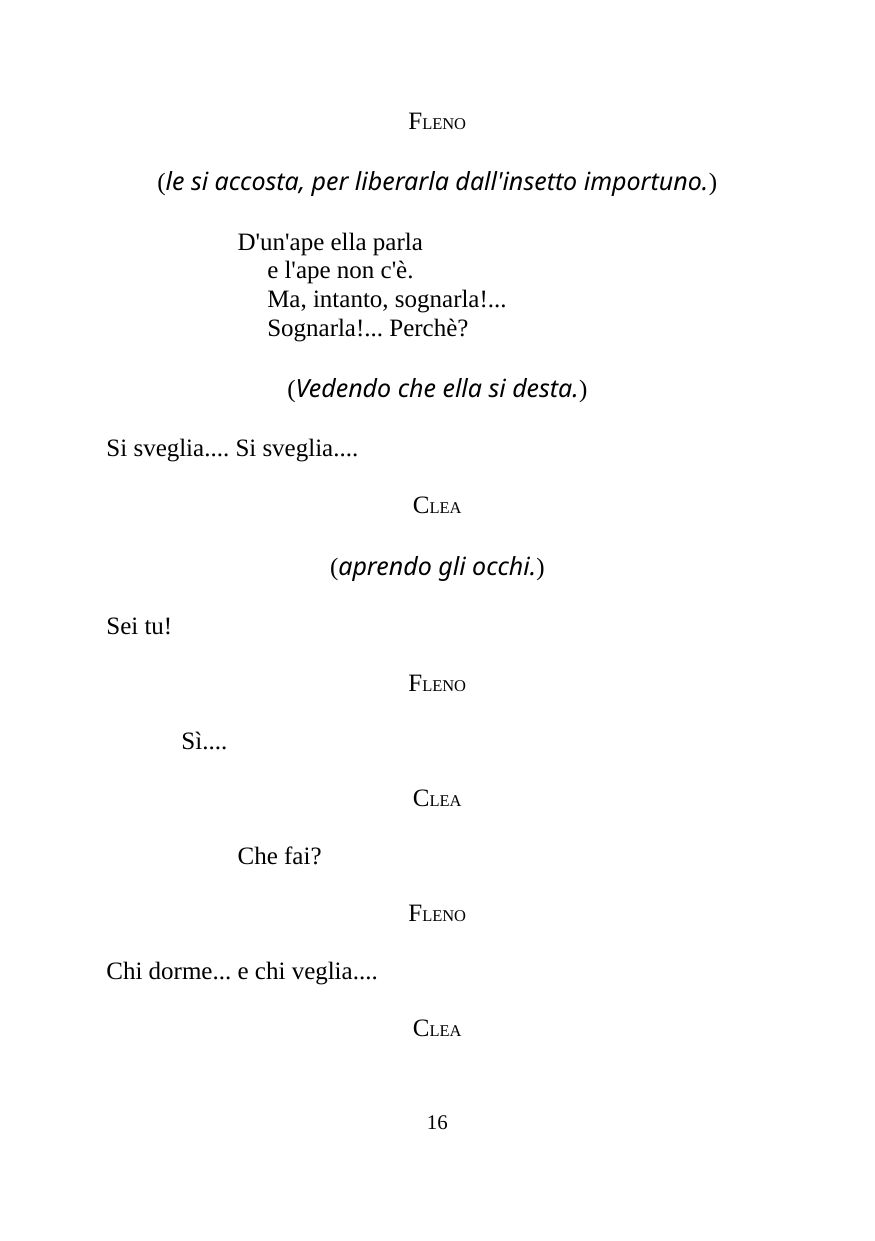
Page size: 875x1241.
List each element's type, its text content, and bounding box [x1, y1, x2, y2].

text (le si accosta, per liberarla dall'insetto importuno.) [106, 164, 768, 198]
text (Vedendo che ella si desta.) [106, 370, 768, 404]
text e l'ape non c'è. [237, 255, 768, 284]
text Sognarla!... Perchè? [237, 313, 768, 342]
text Che fai? [237, 841, 768, 870]
text Ma, intanto, sognarla!... [237, 284, 768, 313]
text (aprendo gli occhi.) [106, 548, 768, 582]
text Sei tu! [106, 611, 768, 640]
text Si sveglia.... Si sveglia.... [106, 433, 768, 462]
text D'un'ape ella parla [237, 227, 768, 255]
text Clea [106, 491, 768, 519]
text Sì.... [181, 726, 768, 755]
text Chi dorme... e chi veglia.... [106, 956, 768, 985]
text Clea [106, 783, 768, 812]
text Fleno [106, 668, 768, 697]
text Fleno [106, 106, 768, 135]
text Fleno [106, 898, 768, 927]
text Clea [106, 1013, 768, 1042]
